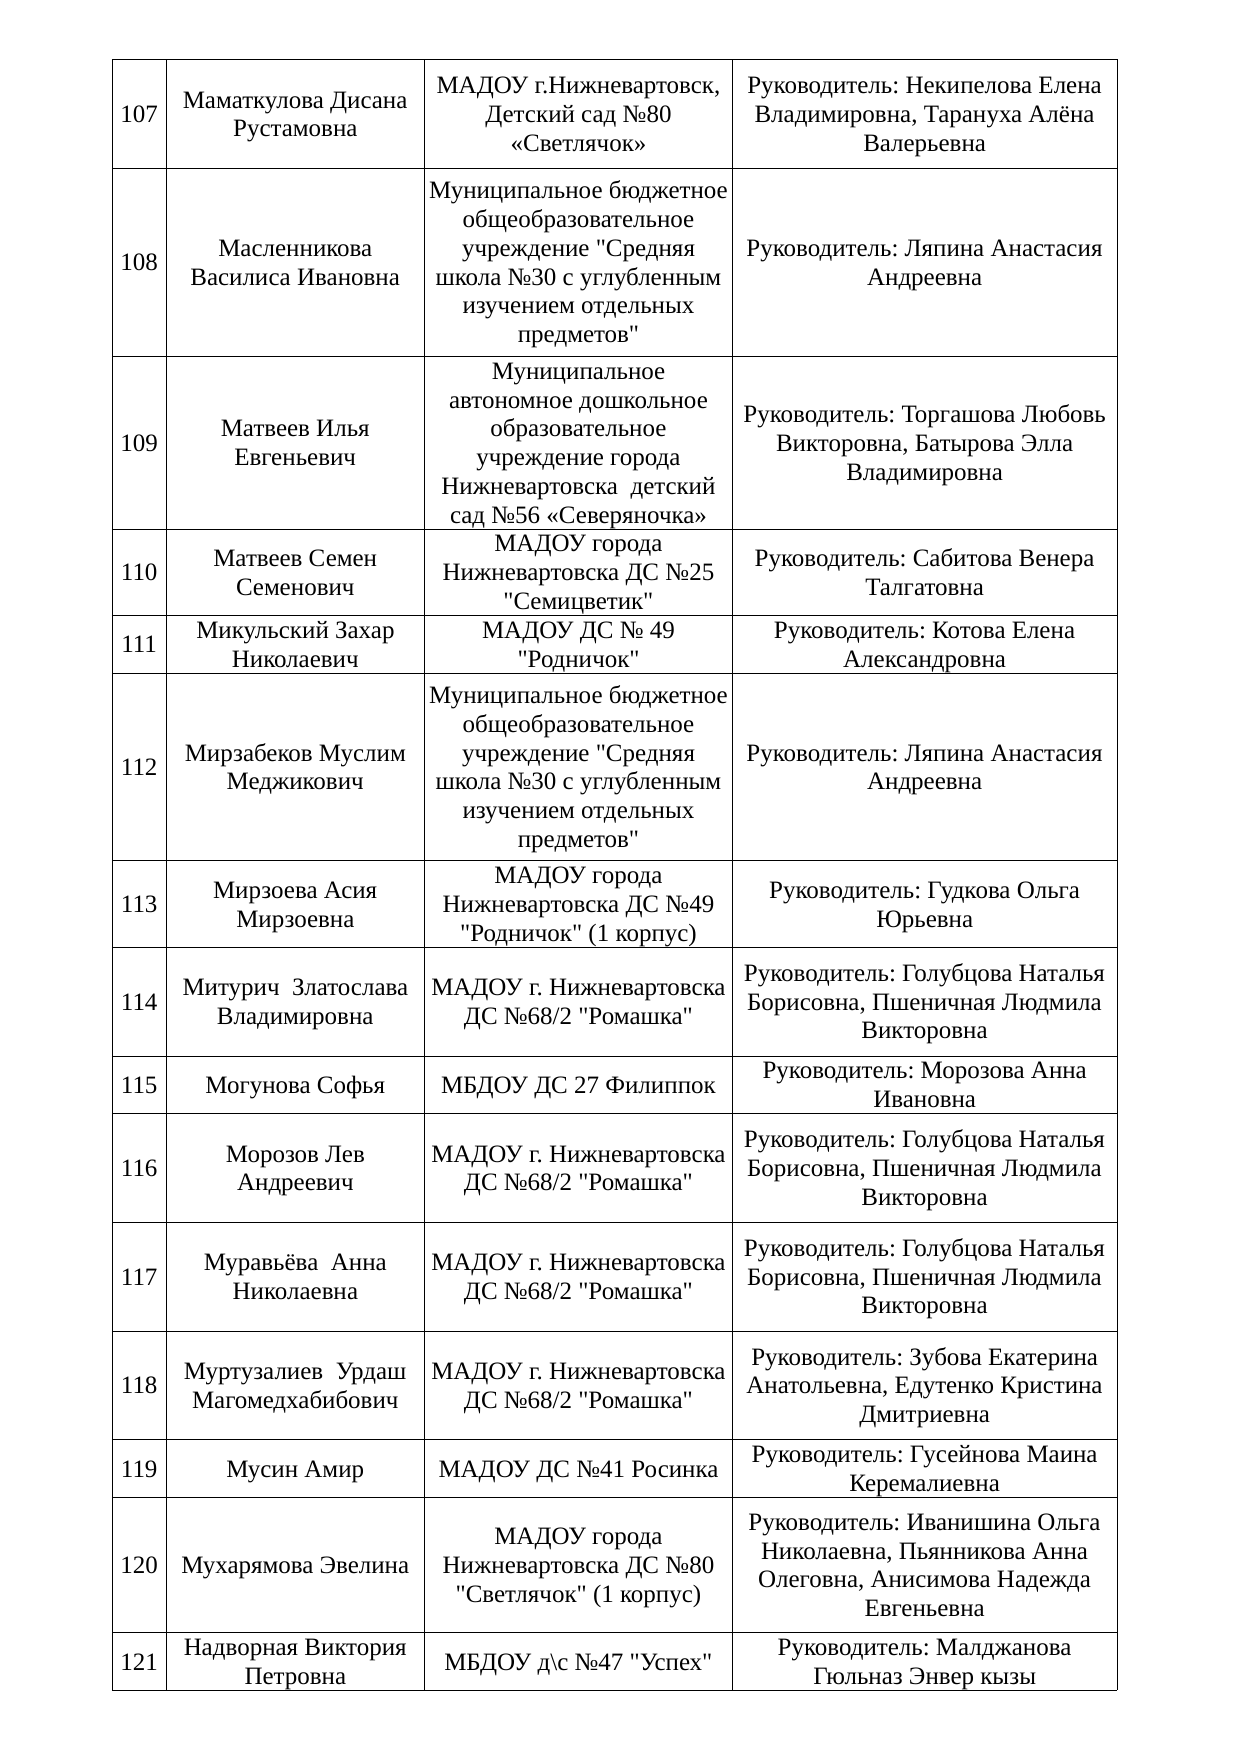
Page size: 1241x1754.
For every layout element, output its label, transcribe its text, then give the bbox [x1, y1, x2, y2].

table_cell Муниципальное автономное дошкольное образовательное учреждение города Нижневартовска детский сад №56 «Северяночка» [425, 357, 732, 528]
table_cell 118 [113, 1332, 166, 1439]
table_cell 109 [113, 357, 166, 528]
table_cell 116 [113, 1114, 166, 1222]
table_cell Микульский Захар Николаевич [167, 616, 424, 672]
table_cell 115 [113, 1057, 166, 1113]
table_cell МАДОУ города Нижневартовска ДС №49 "Родничок" (1 корпус) [425, 861, 732, 947]
table_cell Маматкулова Дисана Рустамовна [167, 60, 424, 168]
table_cell Матвеев Семен Семенович [167, 530, 424, 615]
table_cell Муртузалиев Урдаш Магомедхабибович [167, 1332, 424, 1439]
table_cell Муравьёва Анна Николаевна [167, 1223, 424, 1331]
table_cell Муниципальное бюджетное общеобразовательное учреждение "Средняя школа №30 с углубленным изучением отдельных предметов" [425, 674, 732, 860]
table_cell 119 [113, 1440, 166, 1497]
table_cell Могунова Софья [167, 1057, 424, 1113]
table_cell Мирзабеков Муслим Меджикович [167, 674, 424, 860]
table_cell МАДОУ г. Нижневартовска ДС №68/2 "Ромашка" [425, 1114, 732, 1222]
table_cell Руководитель: Гудкова Ольга Юрьевна [733, 861, 1117, 947]
table_cell МАДОУ г. Нижневартовска ДС №68/2 "Ромашка" [425, 1223, 732, 1331]
table_cell МАДОУ города Нижневартовска ДС №25 "Семицветик" [425, 530, 732, 615]
table_cell МАДОУ ДС №41 Росинка [425, 1440, 732, 1497]
table_cell Руководитель: Голубцова Наталья Борисовна, Пшеничная Людмила Викторовна [733, 1223, 1117, 1331]
table_cell 110 [113, 530, 166, 615]
table_cell 111 [113, 616, 166, 672]
table_cell МАДОУ г.Нижневартовск, Детский сад №80 «Светлячок» [425, 60, 732, 168]
table_cell МБДОУ ДС 27 Филиппок [425, 1057, 732, 1113]
table_cell Руководитель: Некипелова Елена Владимировна, Тарануха Алёна Валерьевна [733, 60, 1117, 168]
table_cell МБДОУ д\с №47 "Успех" [425, 1633, 732, 1690]
table_cell Руководитель: Зубова Екатерина Анатольевна, Едутенко Кристина Дмитриевна [733, 1332, 1117, 1439]
table_cell МАДОУ ДС № 49 "Родничок" [425, 616, 732, 672]
table_cell 108 [113, 169, 166, 356]
table_cell Мирзоева Асия Мирзоевна [167, 861, 424, 947]
table_cell Руководитель: Гусейнова Маина Керемалиевна [733, 1440, 1117, 1497]
table_cell Руководитель: Ляпина Анастасия Андреевна [733, 169, 1117, 356]
table_cell Руководитель: Ляпина Анастасия Андреевна [733, 674, 1117, 860]
table_cell 113 [113, 861, 166, 947]
table_cell Надворная Виктория Петровна [167, 1633, 424, 1690]
table_cell Руководитель: Голубцова Наталья Борисовна, Пшеничная Людмила Викторовна [733, 948, 1117, 1056]
table_cell Масленникова Василиса Ивановна [167, 169, 424, 356]
table_cell 107 [113, 60, 166, 168]
table_cell МАДОУ г. Нижневартовска ДС №68/2 "Ромашка" [425, 948, 732, 1056]
table_cell Митурич Златослава Владимировна [167, 948, 424, 1056]
table_cell 114 [113, 948, 166, 1056]
table_cell Руководитель: Малджанова Гюльназ Энвер кызы [733, 1633, 1117, 1690]
table_cell 117 [113, 1223, 166, 1331]
table_cell Руководитель: Котова Елена Александровна [733, 616, 1117, 672]
table_cell Морозов Лев Андреевич [167, 1114, 424, 1222]
table_cell Матвеев Илья Евгеньевич [167, 357, 424, 528]
table_cell Мусин Амир [167, 1440, 424, 1497]
table_cell 120 [113, 1498, 166, 1632]
table_cell Руководитель: Сабитова Венера Талгатовна [733, 530, 1117, 615]
table_cell Руководитель: Голубцова Наталья Борисовна, Пшеничная Людмила Викторовна [733, 1114, 1117, 1222]
table_cell Руководитель: Иванишина Ольга Николаевна, Пьянникова Анна Олеговна, Анисимова Надежда Евгеньевна [733, 1498, 1117, 1632]
table_cell Руководитель: Торгашова Любовь Викторовна, Батырова Элла Владимировна [733, 357, 1117, 528]
table_cell МАДОУ г. Нижневартовска ДС №68/2 "Ромашка" [425, 1332, 732, 1439]
table_cell Руководитель: Морозова Анна Ивановна [733, 1057, 1117, 1113]
table_cell Мухарямова Эвелина [167, 1498, 424, 1632]
table_cell МАДОУ города Нижневартовска ДС №80 "Светлячок" (1 корпус) [425, 1498, 732, 1632]
table_cell 121 [113, 1633, 166, 1690]
table_cell Муниципальное бюджетное общеобразовательное учреждение "Средняя школа №30 с углубленным изучением отдельных предметов" [425, 169, 732, 356]
table_cell 112 [113, 674, 166, 860]
